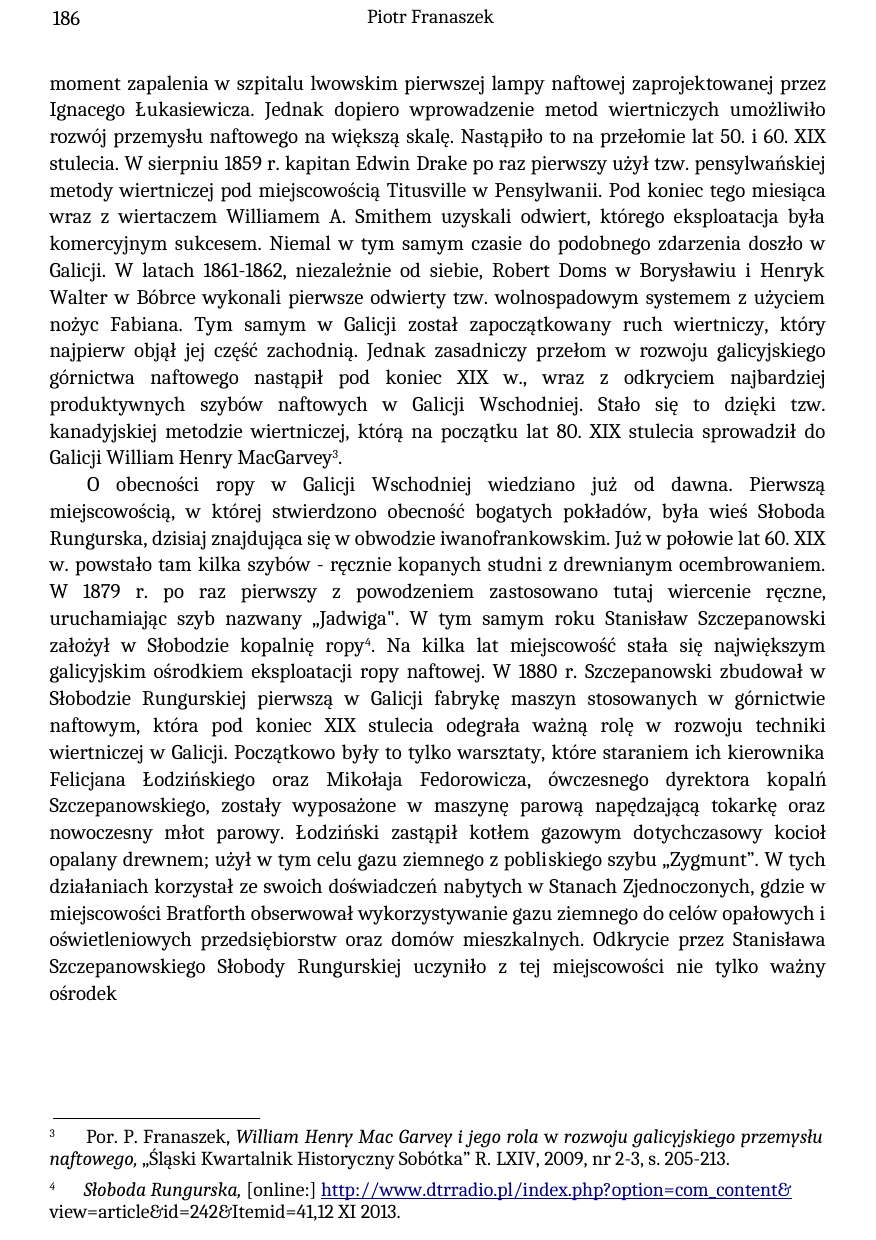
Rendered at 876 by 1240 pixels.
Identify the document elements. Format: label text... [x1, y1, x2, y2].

text moment zapalenia w szpitalu lwowskim pierwszej lampy naftowej zaprojek­towanej przez Ignacego Łukasiewicza. Jednak dopiero wprowadzenie metod wiertniczych umożliwiło rozwój przemysłu naftowego na większą skalę. Nastą­piło to na przełomie lat 50. i 60. XIX stulecia. W sierpniu 1859 r. kapitan Edwin Drake po raz pierwszy użył tzw. pensylwańskiej metody wiertniczej pod miej­scowością Titusville w Pensylwanii. Pod koniec tego miesiąca wraz z wiertaczem Williamem A. Smithem uzyskali odwiert, którego eksploatacja była komercyj­nym sukcesem. Niemal w tym samym czasie do podobnego zdarzenia doszło w Galicji. W latach 1861-1862, niezależnie od siebie, Robert Doms w Borysławiu i Henryk Walter w Bóbrce wykonali pierwsze odwierty tzw. wolnospadowym systemem z użyciem nożyc Fabiana. Tym samym w Galicji został zapoczątkowa­ny ruch wiertniczy, który najpierw objął jej część zachodnią. Jednak zasadniczy przełom w rozwoju galicyjskiego górnictwa naftowego nastąpił pod koniec XIX w., wraz z odkryciem najbardziej produktywnych szybów naftowych w Galicji Wschodniej. Stało się to dzięki tzw. kanadyjskiej metodzie wiertniczej, którą na początku lat 80. XIX stulecia sprowadził do Galicji William Henry MacGarvey3. [49, 71, 826, 470]
text Piotr Franaszek [367, 5, 512, 28]
text O obecności ropy w Galicji Wschodniej wiedziano już od dawna. Pierwszą miejscowością, w której stwierdzono obecność bogatych pokładów, była wieś Słoboda Rungurska, dzisiaj znajdująca się w obwodzie iwanofrankowskim. Już w połowie lat 60. XIX w. powstało tam kilka szybów - ręcznie kopanych studni z drewnianym ocembrowaniem. W 1879 r. po raz pierwszy z powodzeniem za­stosowano tutaj wiercenie ręczne, uruchamiając szyb nazwany „Jadwiga". W tym samym roku Stanisław Szczepanowski założył w Słobodzie kopalnię ropy4. Na kilka lat miejscowość stała się największym galicyjskim ośrodkiem eksploata­cji ropy naftowej. W 1880 r. Szczepanowski zbudował w Słobodzie Rungurskiej pierwszą w Galicji fabrykę maszyn stosowanych w górnictwie naftowym, któ­ra pod koniec XIX stulecia odegrała ważną rolę w rozwoju techniki wiertniczej w Galicji. Początkowo były to tylko warsztaty, które staraniem ich kierownika Felicjana Łodzińskiego oraz Mikołaja Fedorowicza, ówczesnego dyrektora ko­palń Szczepanowskiego, zostały wyposażone w maszynę parową napędzającą tokarkę oraz nowoczesny młot parowy. Łodziński zastąpił kotłem gazowym do­tychczasowy kocioł opalany drewnem; użył w tym celu gazu ziemnego z pobli­skiego szybu „Zygmunt”. W tych działaniach korzystał ze swoich doświadczeń nabytych w Stanach Zjednoczonych, gdzie w miejscowości Bratforth obserwował wykorzystywanie gazu ziemnego do celów opałowych i oświetleniowych przed­siębiorstw oraz domów mieszkalnych. Odkrycie przez Stanisława Szczepanow­skiego Słobody Rungurskiej uczyniło z tej miejscowości nie tylko ważny ośrodek [49, 473, 826, 1005]
text 4 Słoboda Rungurska, [online:] http://www.dtrradio.pl/index.php?option=com_content& view=article&id=242&Itemid=41,12 XI 2013. [49, 1178, 825, 1223]
text 3 Por. P. Franaszek, William Henry Mac Garvey i jego rola w rozwoju galicyjskiego przemy­słu naftowego, „Śląski Kwartalnik Historyczny Sobótka” R. LXIV, 2009, nr 2-3, s. 205-213. [49, 1125, 825, 1171]
text 186 [53, 6, 95, 30]
